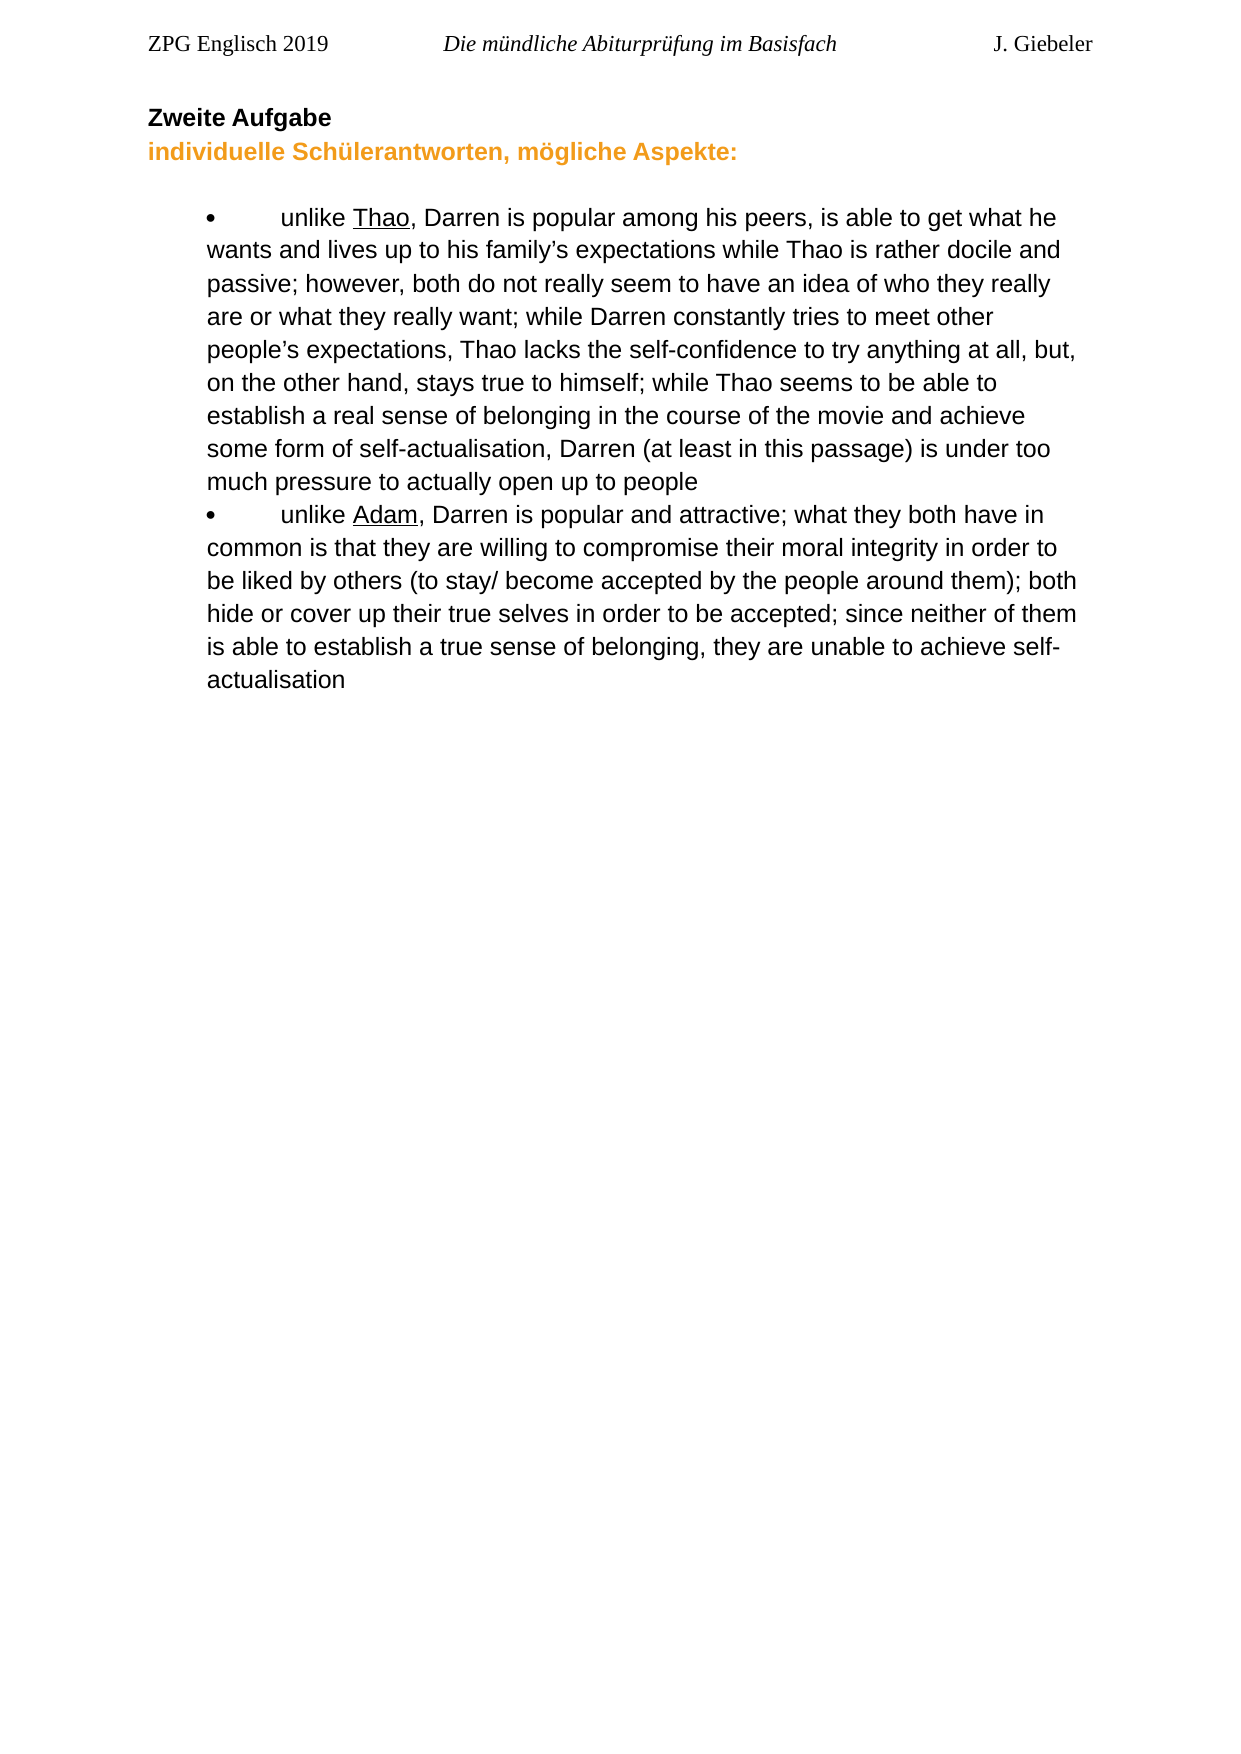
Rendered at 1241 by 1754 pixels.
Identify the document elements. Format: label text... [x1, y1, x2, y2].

text Zweite Aufgabe [148, 103, 1093, 132]
list unlike Adam, Darren is popular and attractive; what they both have in common is that they are willing to compromise their moral integrity in order to be liked by others (to stay/ become accepted by the people around them); both hide or cover up their true selves in order to be accepted; since neither of them is able to establish a true sense of belonging, they are unable to achieve self-actualisation [207, 500, 1093, 693]
text individuelle Schülerantworten, mögliche Aspekte: [148, 136, 1093, 165]
list unlike Thao, Darren is popular among his peers, is able to get what he wants and lives up to his family’s expectations while Thao is rather docile and passive; however, both do not really seem to have an idea of who they really are or what they really want; while Darren constantly tries to meet other people’s expectations, Thao lacks the self-confidence to try anything at all, but, on the other hand, stays true to himself; while Thao seems to be able to establish a real sense of belonging in the course of the movie and achieve some form of self-actualisation, Darren (at least in this passage) is under too much pressure to actually open up to people [207, 202, 1093, 495]
